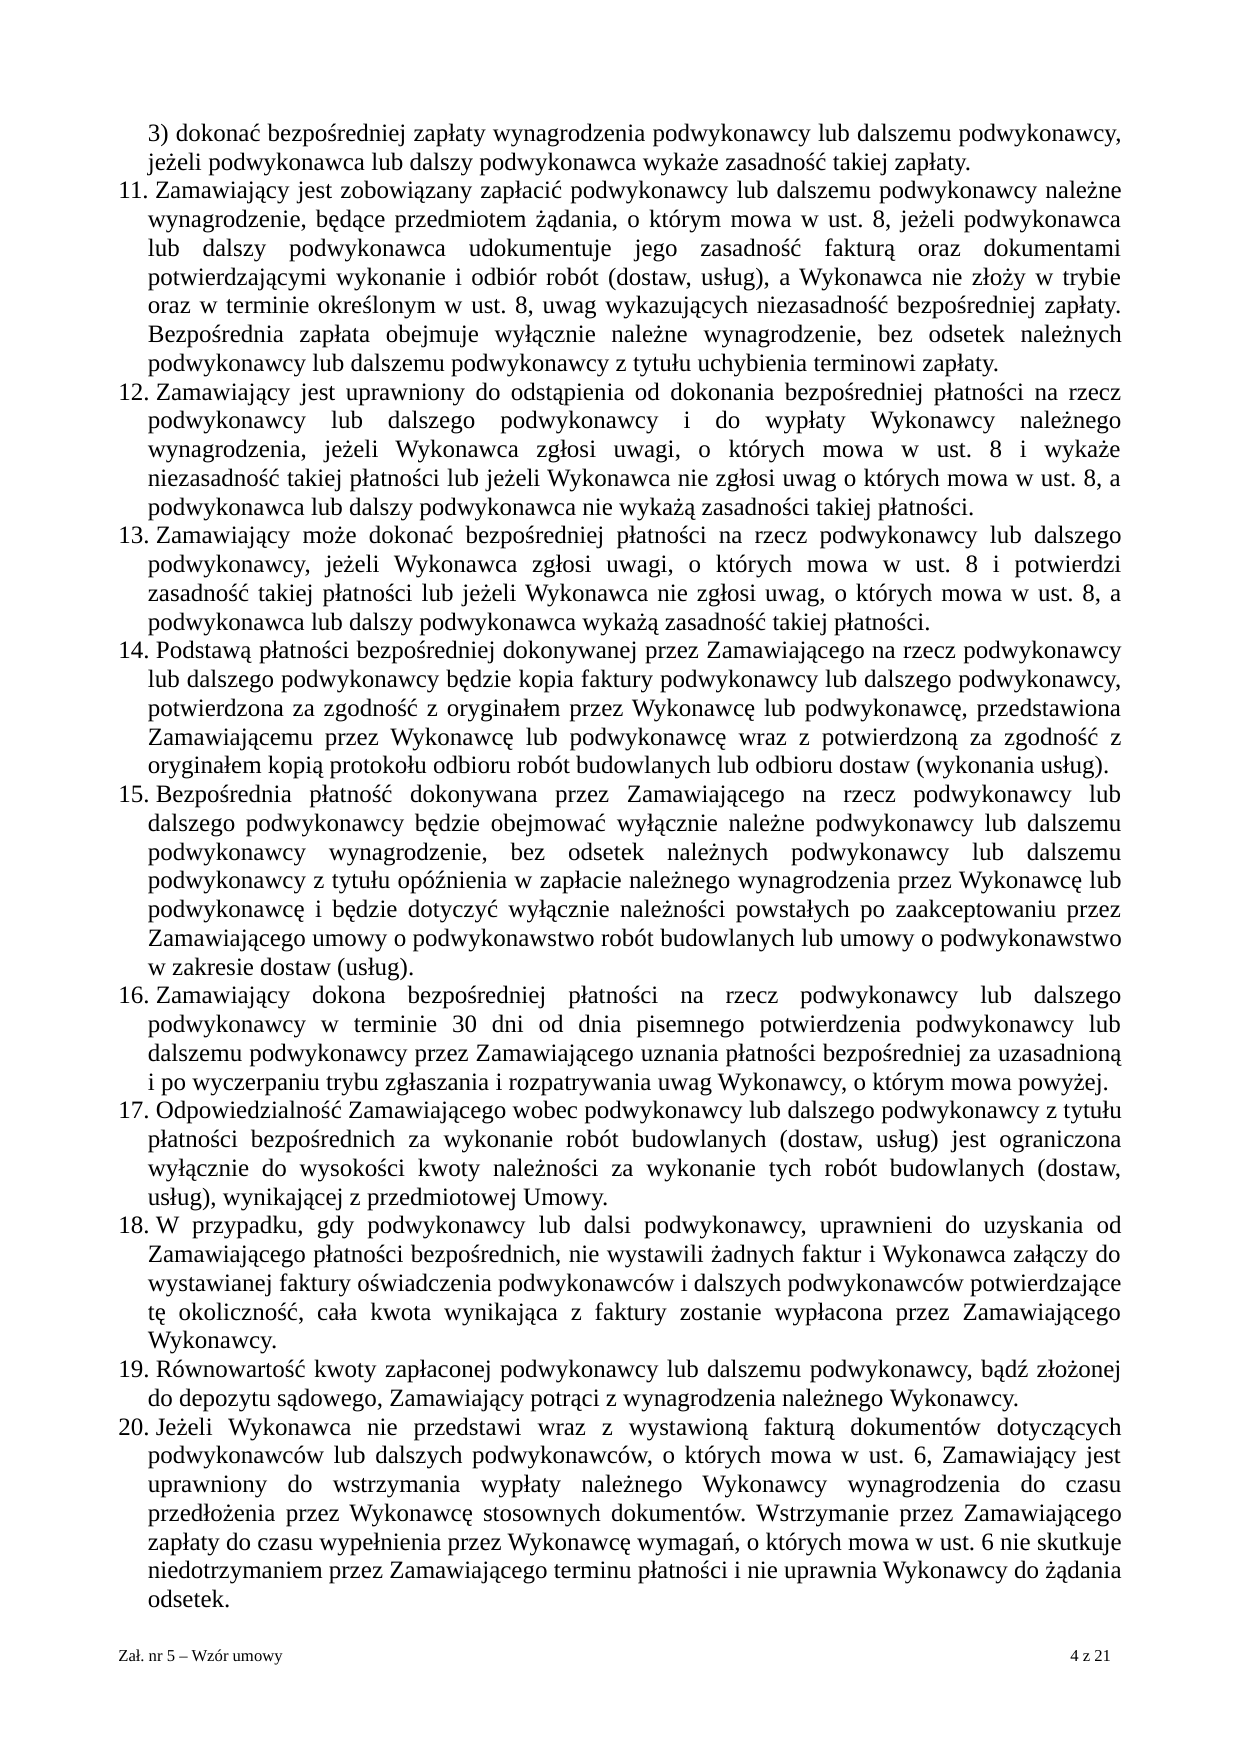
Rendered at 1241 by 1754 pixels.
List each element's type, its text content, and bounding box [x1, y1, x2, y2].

list Odpowiedzialność Zamawiającego wobec podwykonawcy lub dalszego podwykonawcy z tytułu płatności bezpośrednich za wykonanie robót budowlanych (dostaw, usług) jest ograniczona wyłącznie do wysokości kwoty należności za wykonanie tych robót budowlanych (dostaw, usług), wynikającej z przedmiotowej Umowy. [118, 1096, 1122, 1211]
list Bezpośrednia płatność dokonywana przez Zamawiającego na rzecz podwykonawcy lub dalszego podwykonawcy będzie obejmować wyłącznie należne podwykonawcy lub dalszemu podwykonawcy wynagrodzenie, bez odsetek należnych podwykonawcy lub dalszemu podwykonawcy z tytułu opóźnienia w zapłacie należnego wynagrodzenia przez Wykonawcę lub podwykonawcę i będzie dotyczyć wyłącznie należności powstałych po zaakceptowaniu przez Zamawiającego umowy o podwykonawstwo robót budowlanych lub umowy o podwykonawstwo w zakresie dostaw (usług). [118, 779, 1122, 981]
list Równowartość kwoty zapłaconej podwykonawcy lub dalszemu podwykonawcy, bądź złożonej do depozytu sądowego, Zamawiający potrąci z wynagrodzenia należnego Wykonawcy. [118, 1354, 1122, 1412]
list Podstawą płatności bezpośredniej dokonywanej przez Zamawiającego na rzecz podwykonawcy lub dalszego podwykonawcy będzie kopia faktury podwykonawcy lub dalszego podwykonawcy, potwierdzona za zgodność z oryginałem przez Wykonawcę lub podwykonawcę, przedstawiona Zamawiającemu przez Wykonawcę lub podwykonawcę wraz z potwierdzoną za zgodność z oryginałem kopią protokołu odbioru robót budowlanych lub odbioru dostaw (wykonania usług). [118, 636, 1122, 779]
list Zamawiający jest uprawniony do odstąpienia od dokonania bezpośredniej płatności na rzecz podwykonawcy lub dalszego podwykonawcy i do wypłaty Wykonawcy należnego wynagrodzenia, jeżeli Wykonawca zgłosi uwagi, o których mowa w ust. 8 i wykaże niezasadność takiej płatności lub jeżeli Wykonawca nie zgłosi uwag o których mowa w ust. 8, a podwykonawca lub dalszy podwykonawca nie wykażą zasadności takiej płatności. [118, 377, 1122, 521]
list W przypadku, gdy podwykonawcy lub dalsi podwykonawcy, uprawnieni do uzyskania od Zamawiającego płatności bezpośrednich, nie wystawili żadnych faktur i Wykonawca załączy do wystawianej faktury oświadczenia podwykonawców i dalszych podwykonawców potwierdzające tę okoliczność, cała kwota wynikająca z faktury zostanie wypłacona przez Zamawiającego Wykonawcy. [118, 1211, 1122, 1354]
list Zamawiający dokona bezpośredniej płatności na rzecz podwykonawcy lub dalszego podwykonawcy w terminie 30 dni od dnia pisemnego potwierdzenia podwykonawcy lub dalszemu podwykonawcy przez Zamawiającego uznania płatności bezpośredniej za uzasadnioną i po wyczerpaniu trybu zgłaszania i rozpatrywania uwag Wykonawcy, o którym mowa powyżej. [118, 981, 1122, 1096]
list 3) dokonać bezpośredniej zapłaty wynagrodzenia podwykonawcy lub dalszemu podwykonawcy, jeżeli podwykonawca lub dalszy podwykonawca wykaże zasadność takiej zapłaty. [118, 118, 1122, 176]
list Zamawiający jest zobowiązany zapłacić podwykonawcy lub dalszemu podwykonawcy należne wynagrodzenie, będące przedmiotem żądania, o którym mowa w ust. 8, jeżeli podwykonawca lub dalszy podwykonawca udokumentuje jego zasadność fakturą oraz dokumentami potwierdzającymi wykonanie i odbiór robót (dostaw, usług), a Wykonawca nie złoży w trybie oraz w terminie określonym w ust. 8, uwag wykazujących niezasadność bezpośredniej zapłaty. Bezpośrednia zapłata obejmuje wyłącznie należne wynagrodzenie, bez odsetek należnych podwykonawcy lub dalszemu podwykonawcy z tytułu uchybienia terminowi zapłaty. [118, 176, 1122, 377]
list Jeżeli Wykonawca nie przedstawi wraz z wystawioną fakturą dokumentów dotyczących podwykonawców lub dalszych podwykonawców, o których mowa w ust. 6, Zamawiający jest uprawniony do wstrzymania wypłaty należnego Wykonawcy wynagrodzenia do czasu przedłożenia przez Wykonawcę stosownych dokumentów. Wstrzymanie przez Zamawiającego zapłaty do czasu wypełnienia przez Wykonawcę wymagań, o których mowa w ust. 6 nie skutkuje niedotrzymaniem przez Zamawiającego terminu płatności i nie uprawnia Wykonawcy do żądania odsetek. [118, 1412, 1122, 1613]
list Zamawiający może dokonać bezpośredniej płatności na rzecz podwykonawcy lub dalszego podwykonawcy, jeżeli Wykonawca zgłosi uwagi, o których mowa w ust. 8 i potwierdzi zasadność takiej płatności lub jeżeli Wykonawca nie zgłosi uwag, o których mowa w ust. 8, a podwykonawca lub dalszy podwykonawca wykażą zasadność takiej płatności. [118, 521, 1122, 636]
